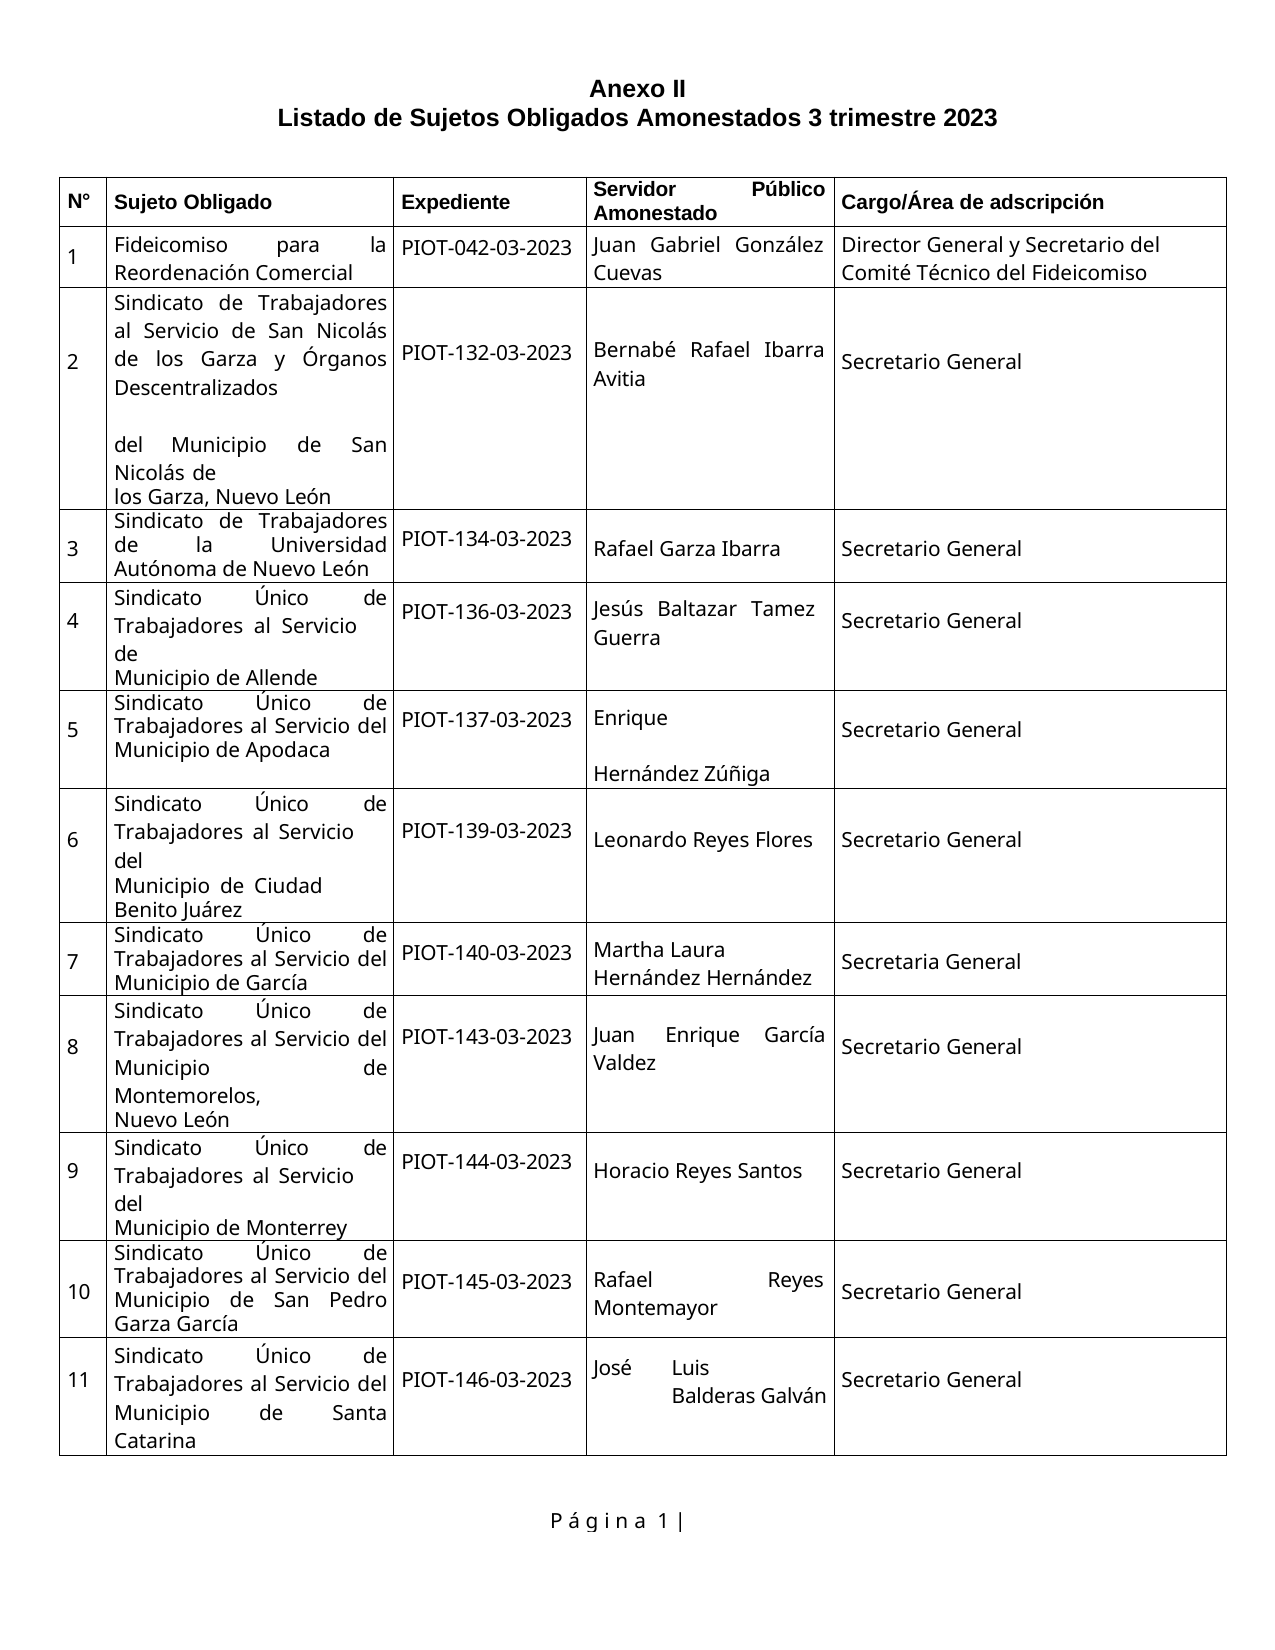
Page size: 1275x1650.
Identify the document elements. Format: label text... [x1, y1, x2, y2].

table_cell Rafael Reyes Montemayor [587, 1241, 834, 1337]
table_cell Secretario General [835, 510, 1226, 582]
table_cell Sindicato Único de Trabajadores al Servicio del Municipio de San Pedro Garza García [107, 1241, 393, 1337]
table_cell Jesús Baltazar Tamez Guerra [587, 583, 834, 690]
table_cell 2 [60, 288, 106, 509]
table_cell Bernabé Rafael Ibarra Avitia [587, 288, 834, 509]
table_cell Juan Gabriel González Cuevas [587, 227, 834, 287]
table_cell PIOT-042-03-2023 [394, 227, 586, 287]
table_cell Rafael Garza Ibarra [587, 510, 834, 582]
table_cell 11 [60, 1338, 106, 1455]
table_cell PIOT-145-03-2023 [394, 1241, 586, 1337]
table_cell Sindicato Único de Trabajadores al Servicio del Municipio de Apodaca [107, 691, 393, 788]
table_cell Secretario General [835, 996, 1226, 1132]
table_cell PIOT-134-03-2023 [394, 510, 586, 582]
table_cell PIOT-140-03-2023 [394, 923, 586, 995]
table_cell PIOT-146-03-2023 [394, 1338, 586, 1455]
table_cell Sindicato Único de Trabajadores al Servicio del Municipio de Montemorelos, Nuevo León [107, 996, 393, 1132]
table_cell 1 [60, 227, 106, 287]
table_cell Secretario General [835, 1133, 1226, 1240]
table_header Cargo/Área de adscripción [835, 178, 1226, 226]
table_cell Enrique Hernández Zúñiga [587, 691, 834, 788]
table_cell Sindicato de Trabajadores al Servicio de San Nicolás de los Garza y Órganos Descentralizados del Municipio de San Nicolás de los Garza, Nuevo León [107, 288, 393, 509]
table_header Sujeto Obligado [107, 178, 393, 226]
table_cell Horacio Reyes Santos [587, 1133, 834, 1240]
table_cell Sindicato Único de Trabajadores al Servicio de Municipio de Allende [107, 583, 393, 690]
table_cell 4 [60, 583, 106, 690]
table_cell Sindicato Único de Trabajadores al Servicio del Municipio de García [107, 923, 393, 995]
table_cell Secretario General [835, 691, 1226, 788]
table_cell PIOT-143-03-2023 [394, 996, 586, 1132]
table_cell 5 [60, 691, 106, 788]
table_cell Martha Laura Hernández Hernández [587, 923, 834, 995]
table_cell PIOT-136-03-2023 [394, 583, 586, 690]
table_cell Secretario General [835, 1338, 1226, 1455]
table_cell PIOT-139-03-2023 [394, 789, 586, 922]
table_cell Secretario General [835, 288, 1226, 509]
table_cell Secretario General [835, 583, 1226, 690]
table_header N° [60, 178, 106, 226]
table_cell Leonardo Reyes Flores [587, 789, 834, 922]
table_cell Fideicomiso para la Reordenación Comercial [107, 227, 393, 287]
table_header Servidor Público Amonestado [587, 178, 834, 226]
table_cell 3 [60, 510, 106, 582]
table_cell PIOT-137-03-2023 [394, 691, 586, 788]
table_cell Secretario General [835, 1241, 1226, 1337]
table_cell Sindicato de Trabajadores de la Universidad Autónoma de Nuevo León [107, 510, 393, 582]
table_cell Sindicato Único de Trabajadores al Servicio del Municipio de Ciudad Benito Juárez [107, 789, 393, 922]
table_cell Sindicato Único de Trabajadores al Servicio del Municipio de Santa Catarina [107, 1338, 393, 1455]
table_cell José Luis Balderas Galván [587, 1338, 834, 1455]
table_cell 6 [60, 789, 106, 922]
table_cell PIOT-132-03-2023 [394, 288, 586, 509]
table_cell 9 [60, 1133, 106, 1240]
table_cell 8 [60, 996, 106, 1132]
table_cell PIOT-144-03-2023 [394, 1133, 586, 1240]
table_cell Sindicato Único de Trabajadores al Servicio del Municipio de Monterrey [107, 1133, 393, 1240]
table_cell Director General y Secretario del Comité Técnico del Fideicomiso [835, 227, 1226, 287]
table_cell Juan Enrique García Valdez [587, 996, 834, 1132]
table_cell Secretaria General [835, 923, 1226, 995]
table_cell 10 [60, 1241, 106, 1337]
table_cell Secretario General [835, 789, 1226, 922]
table_cell 7 [60, 923, 106, 995]
table_header Expediente [394, 178, 586, 226]
